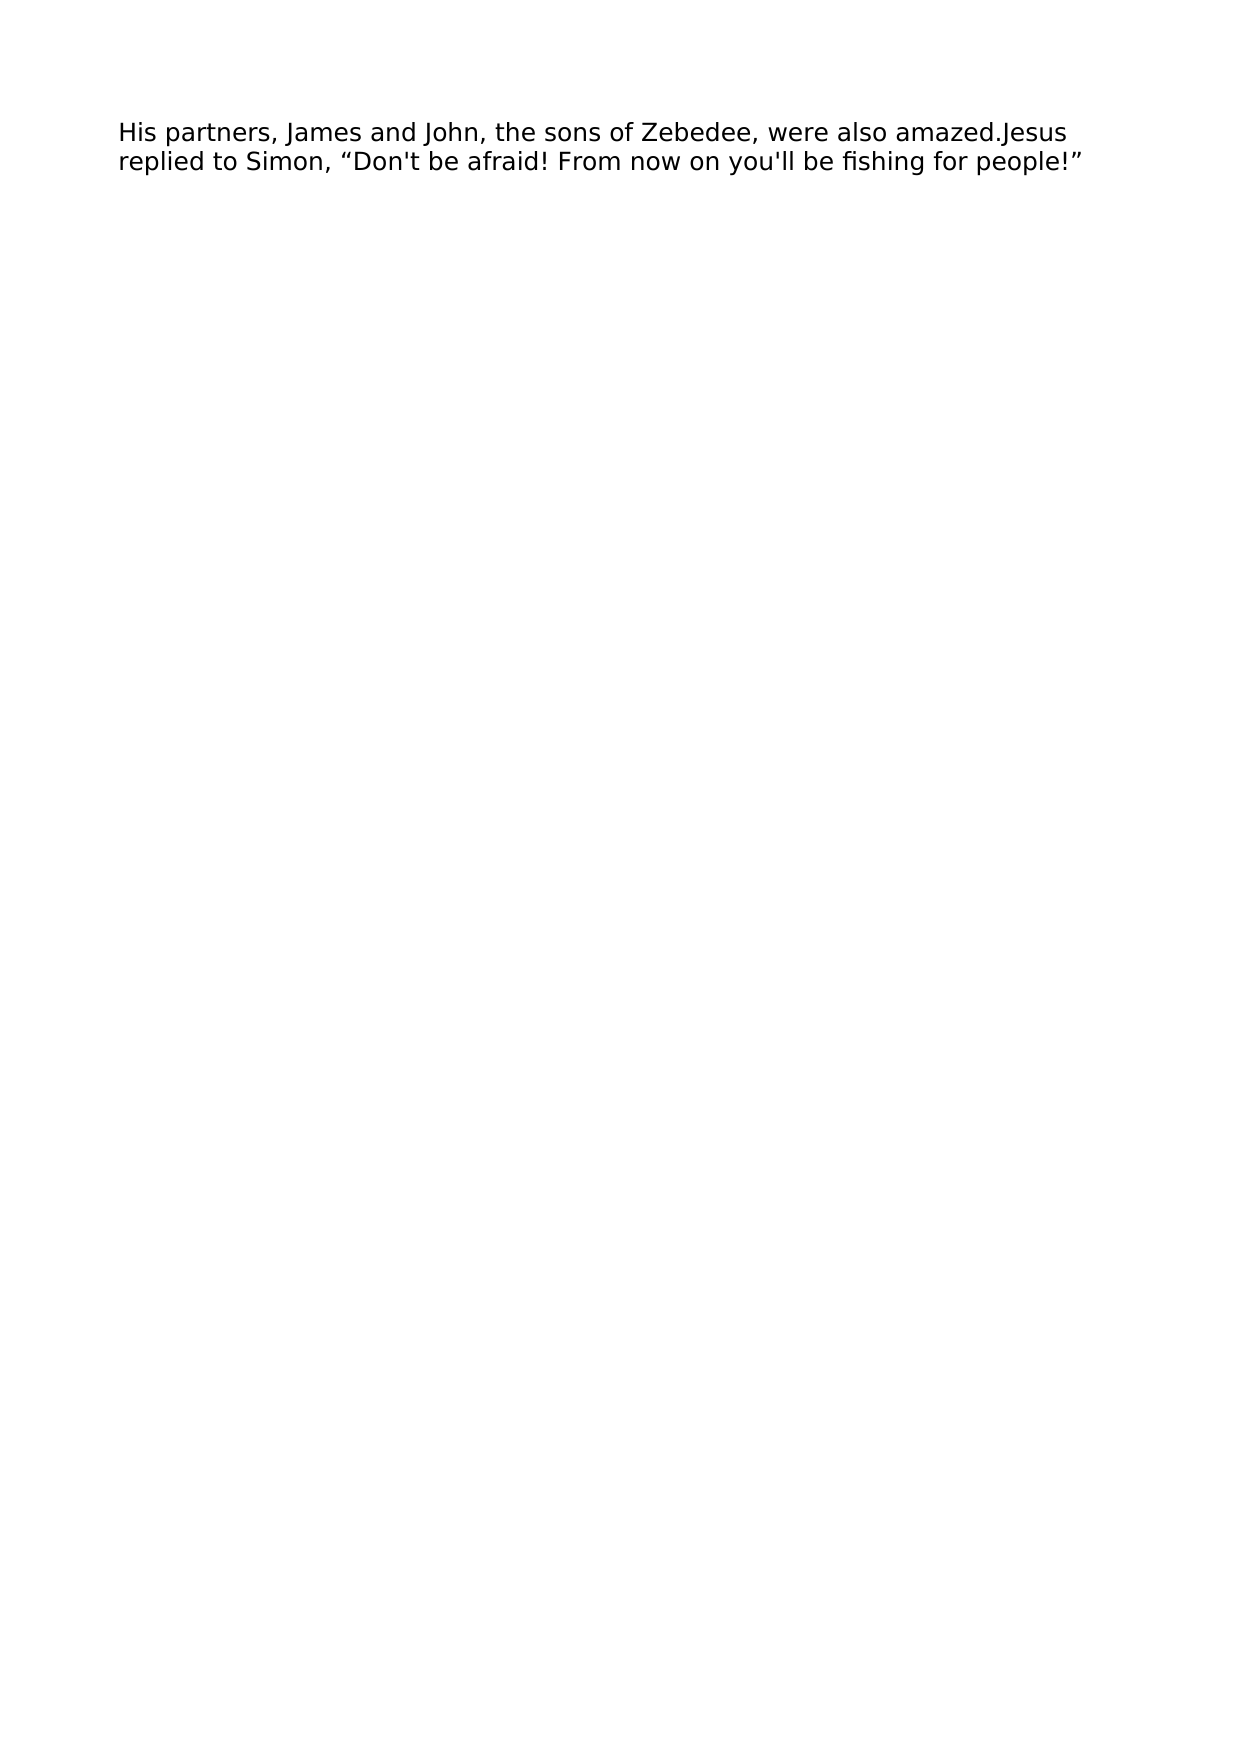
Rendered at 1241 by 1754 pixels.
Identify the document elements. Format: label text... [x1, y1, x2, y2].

text His partners, James and John, the sons of Zebedee, were also amazed.Jesus replied to Simon, “Don't be afraid! From now on you'll be fishing for people!” [118, 118, 1122, 176]
